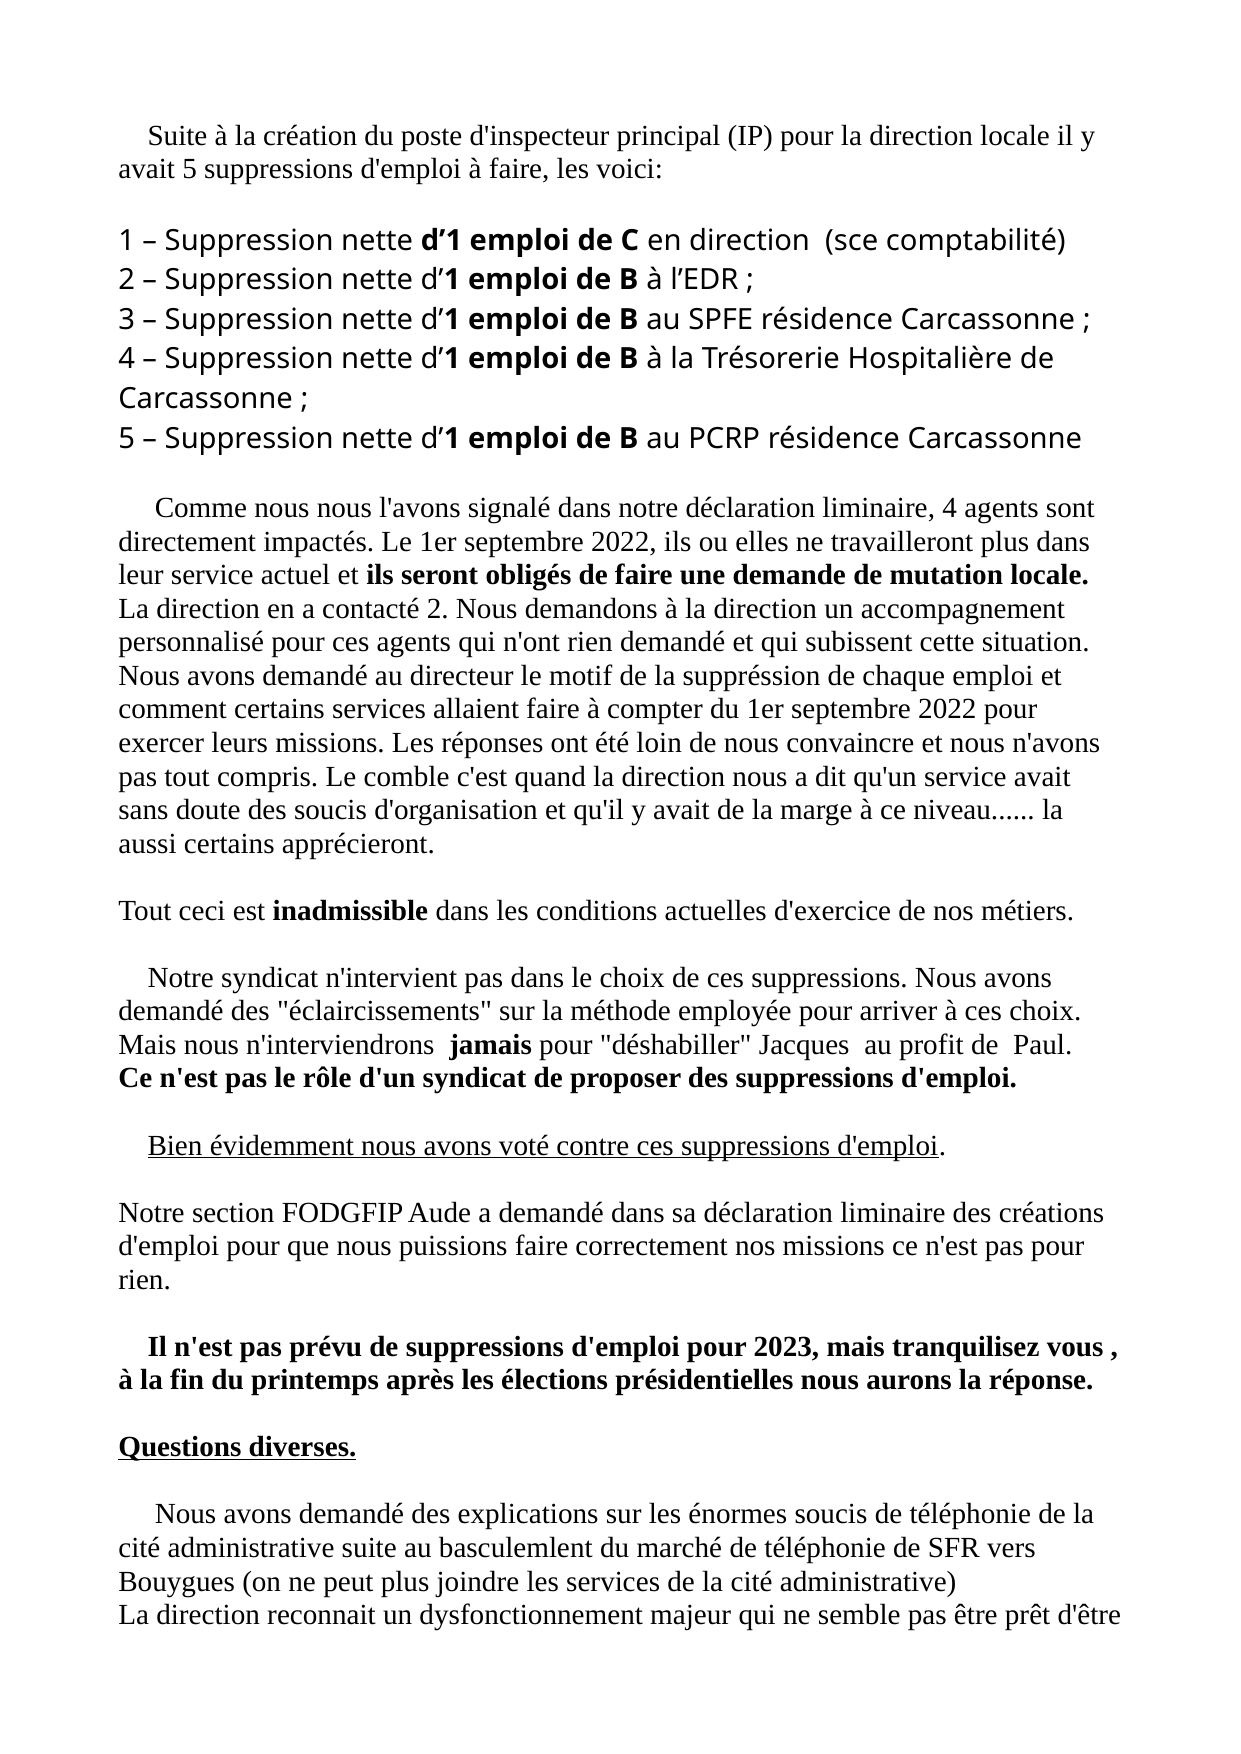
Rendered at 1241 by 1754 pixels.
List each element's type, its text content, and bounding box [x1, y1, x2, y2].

text Tout ceci est inadmissible dans les conditions actuelles d'exercice de nos métiers. [118, 893, 1122, 926]
text Notre syndicat n'intervient pas dans le choix de ces suppressions. Nous avons demandé des "éclaircissements" sur la méthode employée pour arriver à ces choix. [118, 960, 1122, 1027]
text Suite à la création du poste d'inspecteur principal (IP) pour la direction locale il y avait 5 suppressions d'emploi à faire, les voici: [118, 118, 1122, 185]
text 3 – Suppression nette d’1 emploi de B au SPFE résidence Carcassonne ; [118, 298, 1122, 338]
text La direction en a contacté 2. Nous demandons à la direction un accompagnement personnalisé pour ces agents qui n'ont rien demandé et qui subissent cette situation. [118, 591, 1122, 658]
text 1 – Suppression nette d’1 emploi de C en direction (sce comptabilité) [118, 219, 1122, 258]
text Nous avons demandé des explications sur les énormes soucis de téléphonie de la cité administrative suite au basculemlent du marché de téléphonie de SFR vers Bouygues (on ne peut plus joindre les services de la cité administrative) [118, 1497, 1122, 1597]
text La direction reconnait un dysfonctionnement majeur qui ne semble pas être prêt d'être [118, 1597, 1122, 1631]
text Ce n'est pas le rôle d'un syndicat de proposer des suppressions d'emploi. [118, 1061, 1122, 1094]
text Il n'est pas prévu de suppressions d'emploi pour 2023, mais tranquilisez vous , à la fin du printemps après les élections présidentielles nous aurons la réponse. [118, 1329, 1122, 1396]
text 2 – Suppression nette d’1 emploi de B à l’EDR ; [118, 258, 1122, 298]
text 5 – Suppression nette d’1 emploi de B au PCRP résidence Carcassonne [118, 417, 1122, 457]
text Nous avons demandé au directeur le motif de la suppréssion de chaque emploi et comment certains services allaient faire à compter du 1er septembre 2022 pour exercer leurs missions. Les réponses ont été loin de nous convaincre et nous n'avons pas tout compris. Le comble c'est quand la direction nous a dit qu'un service avait sans doute des soucis d'organisation et qu'il y avait de la marge à ce niveau...... la aussi certains apprécieront. [118, 658, 1122, 859]
text Notre section FODGFIP Aude a demandé dans sa déclaration liminaire des créations d'emploi pour que nous puissions faire correctement nos missions ce n'est pas pour rien. [118, 1195, 1122, 1295]
text Comme nous nous l'avons signalé dans notre déclaration liminaire, 4 agents sont directement impactés. Le 1er septembre 2022, ils ou elles ne travailleront plus dans leur service actuel et ils seront obligés de faire une demande de mutation locale. [118, 490, 1122, 591]
text Mais nous n'interviendrons jamais pour "déshabiller" Jacques au profit de Paul. [118, 1027, 1122, 1061]
text 4 – Suppression nette d’1 emploi de B à la Trésorerie Hospitalière de Carcassonne ; [118, 338, 1122, 417]
text Bien évidemment nous avons voté contre ces suppressions d'emploi. [118, 1128, 1122, 1161]
text Questions diverses. [118, 1429, 1122, 1463]
